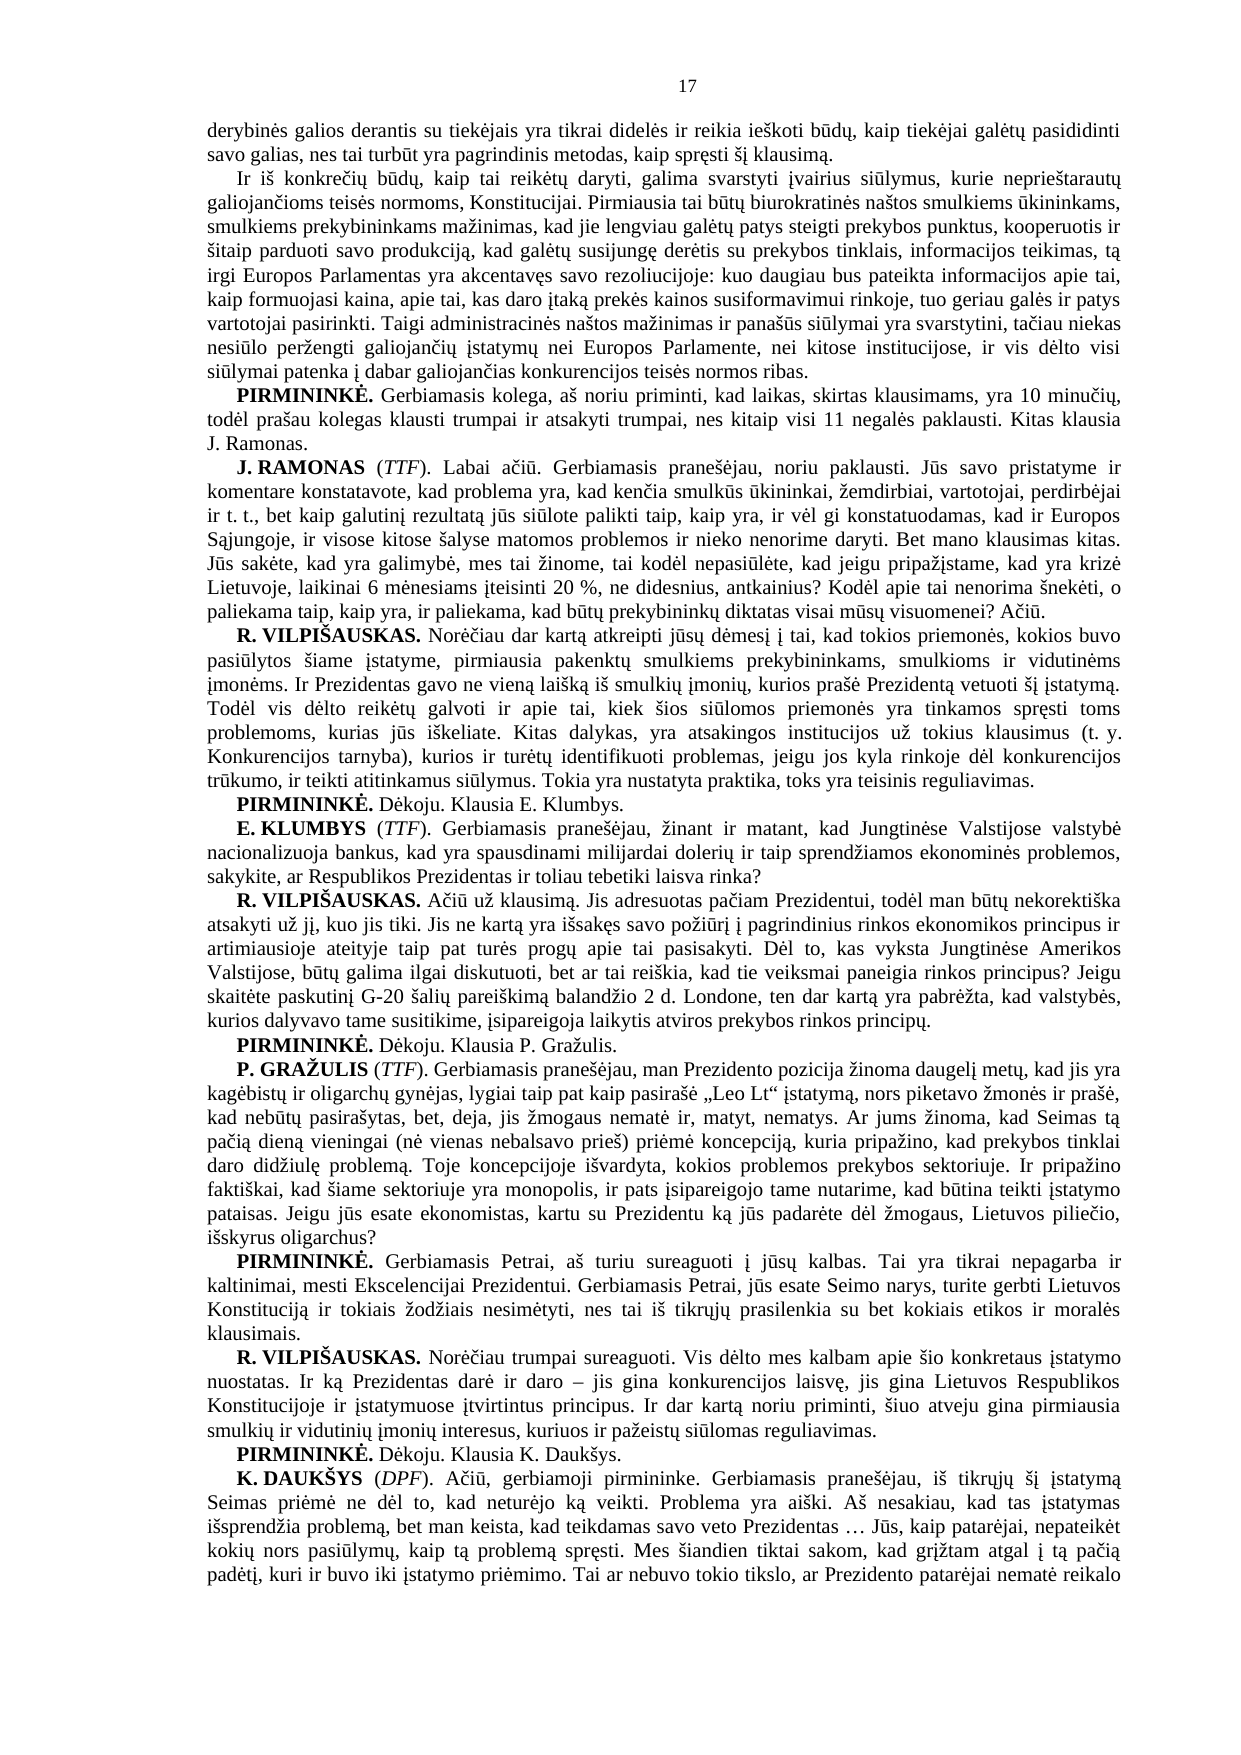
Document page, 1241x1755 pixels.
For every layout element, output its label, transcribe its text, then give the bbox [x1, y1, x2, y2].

text J. RAMONAS (TTF). Labai ačiū. Gerbiamasis pranešėjau, noriu paklausti. Jūs savo pristatyme ir komentare konstatavote, kad problema yra, kad kenčia smulkūs ūkininkai, žemdirbiai, vartotojai, perdirbėjai ir t. t., bet kaip galutinį rezultatą jūs siūlote palikti taip, kaip yra, ir vėl gi konstatuodamas, kad ir Europos Sąjungoje, ir visose kitose šalyse matomos problemos ir nieko nenorime daryti. Bet mano klausimas kitas. Jūs sakėte, kad yra galimybė, mes tai žinome, tai kodėl nepasiūlėte, kad jeigu pripažįstame, kad yra krizė Lietuvoje, laikinai 6 mėnesiams įteisinti 20 %, ne didesnius, antkainius? Kodėl apie tai nenorima šnekėti, o paliekama taip, kaip yra, ir paliekama, kad būtų prekybininkų diktatas visai mūsų visuomenei? Ačiū. [207, 455, 1122, 623]
text PIRMININKĖ. Dėkoju. Klausia K. Daukšys. [207, 1442, 1122, 1466]
text E. KLUMBYS (TTF). Gerbiamasis pranešėjau, žinant ir matant, kad Jungtinėse Valstijose valstybė nacionalizuoja bankus, kad yra spausdinami milijardai dolerių ir taip sprendžiamos ekonominės problemos, sakykite, ar Respublikos Prezidentas ir toliau tebetiki laisva rinka? [207, 816, 1122, 888]
text K. DAUKŠYS (DPF). Ačiū, gerbiamoji pirmininke. Gerbiamasis pranešėjau, iš tikrųjų šį įstatymą Seimas priėmė ne dėl to, kad neturėjo ką veikti. Problema yra aiški. Aš nesakiau, kad tas įstatymas išsprendžia problemą, bet man keista, kad teikdamas savo veto Prezidentas … Jūs, kaip patarėjai, nepateikėt kokių nors pasiūlymų, kaip tą problemą spręsti. Mes šiandien tiktai sakom, kad grįžtam atgal į tą pačią padėtį, kuri ir buvo iki įstatymo priėmimo. Tai ar nebuvo tokio tikslo, ar Prezidento patarėjai nematė reikalo [207, 1466, 1122, 1586]
text PIRMININKĖ. Dėkoju. Klausia E. Klumbys. [207, 792, 1122, 816]
text Ir iš konkrečių būdų, kaip tai reikėtų daryti, galima svarstyti įvairius siūlymus, kurie neprieštarautų galiojančioms teisės normoms, Konstitucijai. Pirmiausia tai būtų biurokratinės naštos smulkiems ūkininkams, smulkiems prekybininkams mažinimas, kad jie lengviau galėtų patys steigti prekybos punktus, kooperuotis ir šitaip parduoti savo produkciją, kad galėtų susijungę derėtis su prekybos tinklais, informacijos teikimas, tą irgi Europos Parlamentas yra akcentavęs savo rezoliucijoje: kuo daugiau bus pateikta informacijos apie tai, kaip formuojasi kaina, apie tai, kas daro įtaką prekės kainos susiformavimui rinkoje, tuo geriau galės ir patys vartotojai pasirinkti. Taigi administracinės naštos mažinimas ir panašūs siūlymai yra svarstytini, tačiau niekas nesiūlo peržengti galiojančių įstatymų nei Europos Parlamente, nei kitose institucijose, ir vis dėlto visi siūlymai patenka į dabar galiojančias konkurencijos teisės normos ribas. [207, 166, 1122, 383]
text PIRMININKĖ. Gerbiamasis Petrai, aš turiu sureaguoti į jūsų kalbas. Tai yra tikrai nepagarba ir kaltinimai, mesti Ekscelencijai Prezidentui. Gerbiamasis Petrai, jūs esate Seimo narys, turite gerbti Lietuvos Konstituciją ir tokiais žodžiais nesimėtyti, nes tai iš tikrųjų prasilenkia su bet kokiais etikos ir moralės klausimais. [207, 1249, 1122, 1345]
text PIRMININKĖ. Dėkoju. Klausia P. Gražulis. [207, 1032, 1122, 1057]
text derybinės galios derantis su tiekėjais yra tikrai didelės ir reikia ieškoti būdų, kaip tiekėjai galėtų pasididinti savo galias, nes tai turbūt yra pagrindinis metodas, kaip spręsti šį klausimą. [207, 118, 1122, 166]
text R. VILPIŠAUSKAS. Norėčiau trumpai sureaguoti. Vis dėlto mes kalbam apie šio konkretaus įstatymo nuostatas. Ir ką Prezidentas darė ir daro – jis gina konkurencijos laisvę, jis gina Lietuvos Respublikos Konstitucijoje ir įstatymuose įtvirtintus principus. Ir dar kartą noriu priminti, šiuo atveju gina pirmiausia smulkių ir vidutinių įmonių interesus, kuriuos ir pažeistų siūlomas reguliavimas. [207, 1345, 1122, 1442]
text R. VILPIŠAUSKAS. Ačiū už klausimą. Jis adresuotas pačiam Prezidentui, todėl man būtų nekorektiška atsakyti už jį, kuo jis tiki. Jis ne kartą yra išsakęs savo požiūrį į pagrindinius rinkos ekonomikos principus ir artimiausioje ateityje taip pat turės progų apie tai pasisakyti. Dėl to, kas vyksta Jungtinėse Amerikos Valstijose, būtų galima ilgai diskutuoti, bet ar tai reiškia, kad tie veiksmai paneigia rinkos principus? Jeigu skaitėte paskutinį G-20 šalių pareiškimą balandžio 2 d. Londone, ten dar kartą yra pabrėžta, kad valstybės, kurios dalyvavo tame susitikime, įsipareigoja laikytis atviros prekybos rinkos principų. [207, 888, 1122, 1032]
text R. VILPIŠAUSKAS. Norėčiau dar kartą atkreipti jūsų dėmesį į tai, kad tokios priemonės, kokios buvo pasiūlytos šiame įstatyme, pirmiausia pakenktų smulkiems prekybininkams, smulkioms ir vidutinėms įmonėms. Ir Prezidentas gavo ne vieną laišką iš smulkių įmonių, kurios prašė Prezidentą vetuoti šį įstatymą. Todėl vis dėlto reikėtų galvoti ir apie tai, kiek šios siūlomos priemonės yra tinkamos spręsti toms problemoms, kurias jūs iškeliate. Kitas dalykas, yra atsakingos institucijos už tokius klausimus (t. y. Konkurencijos tarnyba), kurios ir turėtų identifikuoti problemas, jeigu jos kyla rinkoje dėl konkurencijos trūkumo, ir teikti atitinkamus siūlymus. Tokia yra nustatyta praktika, toks yra teisinis reguliavimas. [207, 623, 1122, 792]
text P. GRAŽULIS (TTF). Gerbiamasis pranešėjau, man Prezidento pozicija žinoma daugelį metų, kad jis yra kagėbistų ir oligarchų gynėjas, lygiai taip pat kaip pasirašė „Leo Lt“ įstatymą, nors piketavo žmonės ir prašė, kad nebūtų pasirašytas, bet, deja, jis žmogaus nematė ir, matyt, nematys. Ar jums žinoma, kad Seimas tą pačią dieną vieningai (nė vienas nebalsavo prieš) priėmė koncepciją, kuria pripažino, kad prekybos tinklai daro didžiulę problemą. Toje koncepcijoje išvardyta, kokios problemos prekybos sektoriuje. Ir pripažino faktiškai, kad šiame sektoriuje yra monopolis, ir pats įsipareigojo tame nutarime, kad būtina teikti įstatymo pataisas. Jeigu jūs esate ekonomistas, kartu su Prezidentu ką jūs padarėte dėl žmogaus, Lietuvos piliečio, išskyrus oligarchus? [207, 1057, 1122, 1249]
text PIRMININKĖ. Gerbiamasis kolega, aš noriu priminti, kad laikas, skirtas klausimams, yra 10 minučių, todėl prašau kolegas klausti trumpai ir atsakyti trumpai, nes kitaip visi 11 negalės paklausti. Kitas klausia J. Ramonas. [207, 383, 1122, 455]
